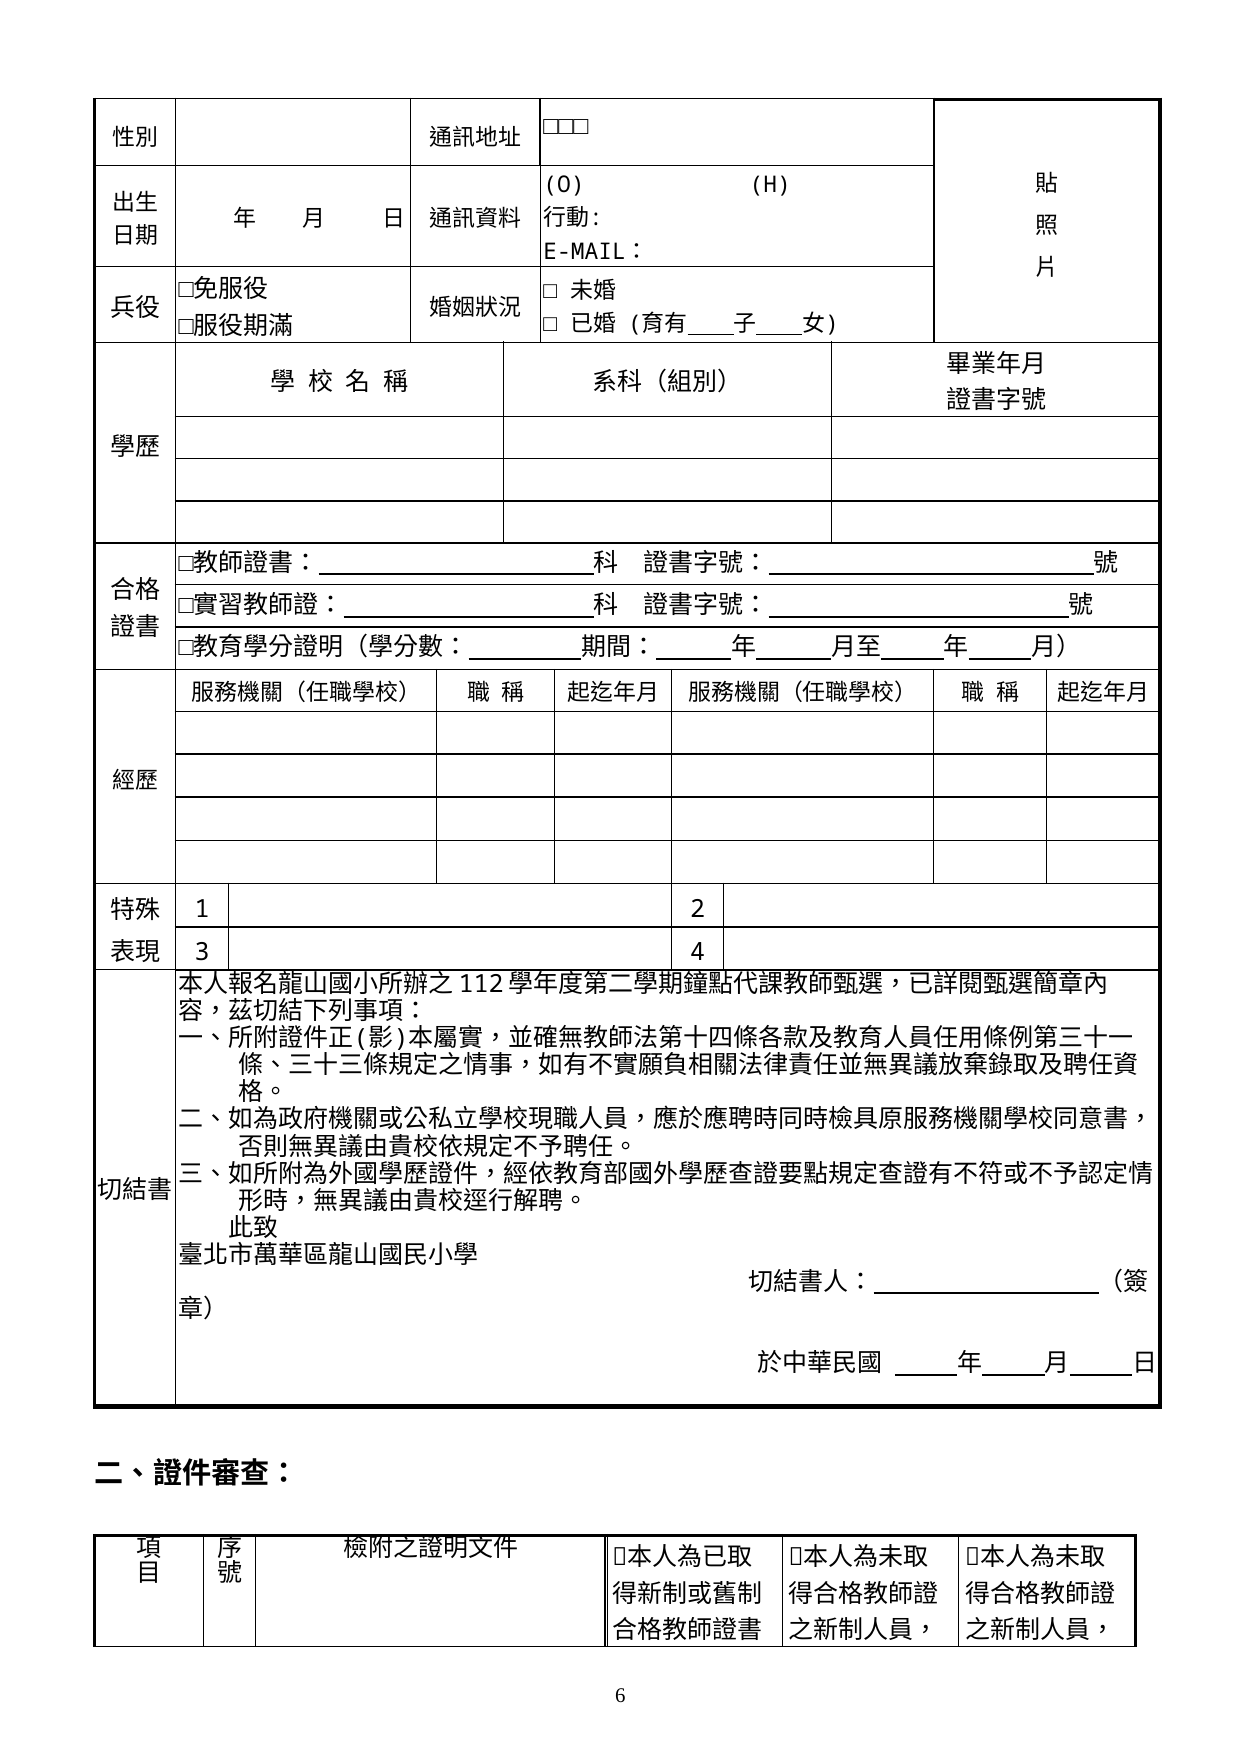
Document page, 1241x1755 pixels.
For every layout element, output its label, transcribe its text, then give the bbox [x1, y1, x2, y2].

table_cell [672, 798, 933, 839]
table_cell 合格 證書 [96, 544, 175, 669]
table_header 本人為未取得合格教師證之新制人員， [959, 1537, 1134, 1646]
table_cell [176, 502, 503, 542]
table_cell [176, 755, 436, 796]
table_cell [176, 798, 436, 839]
table_cell [229, 884, 671, 926]
table_cell [1047, 755, 1158, 796]
table_cell 切結書 [96, 970, 175, 1404]
table_cell [672, 712, 933, 753]
table_cell 兵役 [96, 267, 175, 341]
table_cell □ 未婚 □ 已婚 (育有 子 女) [541, 267, 933, 341]
table_cell 畢業年月 證書字號 [832, 343, 1158, 416]
table_cell [176, 99, 410, 165]
table_cell [504, 459, 831, 500]
table_cell 學 校 名 稱 [176, 343, 503, 416]
table_cell 學歷 [96, 343, 175, 542]
table_cell [176, 459, 503, 500]
table_cell 2 [672, 884, 723, 926]
table_cell [176, 712, 436, 753]
table_cell □實習教師證： 科 證書字號： 號 [176, 585, 1158, 626]
table_cell 系科（組別） [504, 343, 831, 416]
table_header 本人為未取得合格教師證之新制人員， [783, 1537, 958, 1646]
table_header 本人為已取得新制或舊制合格教師證書 [608, 1537, 782, 1646]
table_cell [934, 798, 1046, 839]
table_cell 1 [176, 884, 228, 926]
table_cell [555, 712, 671, 753]
table_cell [437, 755, 554, 796]
table_cell 4 [672, 928, 723, 969]
table_cell [672, 755, 933, 796]
table_cell □□□ [541, 99, 933, 165]
table_cell 出生 日期 [96, 166, 175, 266]
table_cell [934, 841, 1046, 883]
table_cell 服務機關（任職學校） [176, 670, 436, 711]
table_header 項 目 [96, 1537, 203, 1646]
table_cell [1047, 712, 1158, 753]
table_cell [555, 798, 671, 839]
table_cell □教育學分證明（學分數： 期間： 年 月至 年 月） [176, 628, 1158, 669]
table_cell [437, 798, 554, 839]
table_cell 3 [176, 928, 228, 969]
table_cell [176, 417, 503, 458]
table_cell [724, 928, 1158, 969]
table_cell [229, 928, 671, 969]
table_cell (O) (H) 行動: E-MAIL： [541, 166, 933, 266]
table_cell 起迄年月 [1047, 670, 1158, 711]
table_cell 服務機關（任職學校） [672, 670, 933, 711]
table_cell [934, 712, 1046, 753]
table_cell [437, 841, 554, 883]
table_cell [176, 841, 436, 883]
table_cell 通訊資料 [411, 166, 540, 266]
table_cell [672, 841, 933, 883]
table_cell 特殊 表現 [96, 884, 175, 969]
table_cell [832, 417, 1158, 458]
table_header 序 號 [204, 1537, 255, 1646]
table_cell [1047, 798, 1158, 839]
table_cell 職 稱 [437, 670, 554, 711]
text 二、證件審查： [94, 1450, 1146, 1492]
table_cell [832, 502, 1158, 542]
table_header 檢附之證明文件 [256, 1537, 604, 1646]
table_cell 起迄年月 [555, 670, 671, 711]
table_cell 年 月 日 [176, 166, 410, 266]
table_cell □教師證書： 科 證書字號： 號 [176, 544, 1158, 584]
table_cell [555, 755, 671, 796]
table_cell [832, 459, 1158, 500]
table_cell [1047, 841, 1158, 883]
table_cell 性別 [96, 99, 175, 165]
table_cell [555, 841, 671, 883]
table_cell [504, 502, 831, 542]
table_cell 通訊地址 [411, 99, 539, 165]
table_header 貼 照 片 [935, 101, 1158, 341]
table_cell 本人報名龍山國小所辦之112學年度第二學期鐘點代課教師甄選，已詳閱甄選簡章內容，茲切結下列事項： 一、所附證件正(影)本屬實，並確無教師法第十四條各款及教育人員任用條例第三十一 條、三十三條規定之情事，如有不實願負相關法律責任並無異議放棄錄取及聘任資 格。 二、如為政府機關或公私立學校現職人員，應於應聘時同時檢具原服務機關學校同意書， 否則無異議由貴校依規定不予聘任。 三、如所附為外國學歷證件，經依教育部國外學歷查證要點規定查證有不符或不予認定情 形時，無異議由貴校逕行解聘。 此致 臺北市萬華區龍山國民小學 切結書人： （簽章） 於中華民國 年 月 日 [176, 971, 1158, 1404]
table_cell □免服役 □服役期滿 [176, 267, 410, 341]
table_cell 經歷 [96, 670, 175, 883]
table_cell [437, 712, 554, 753]
table_cell [724, 884, 1158, 926]
table_cell 職 稱 [934, 670, 1046, 711]
table_cell [504, 417, 831, 458]
table_cell [934, 755, 1046, 796]
table_cell 婚姻狀況 [411, 267, 540, 341]
